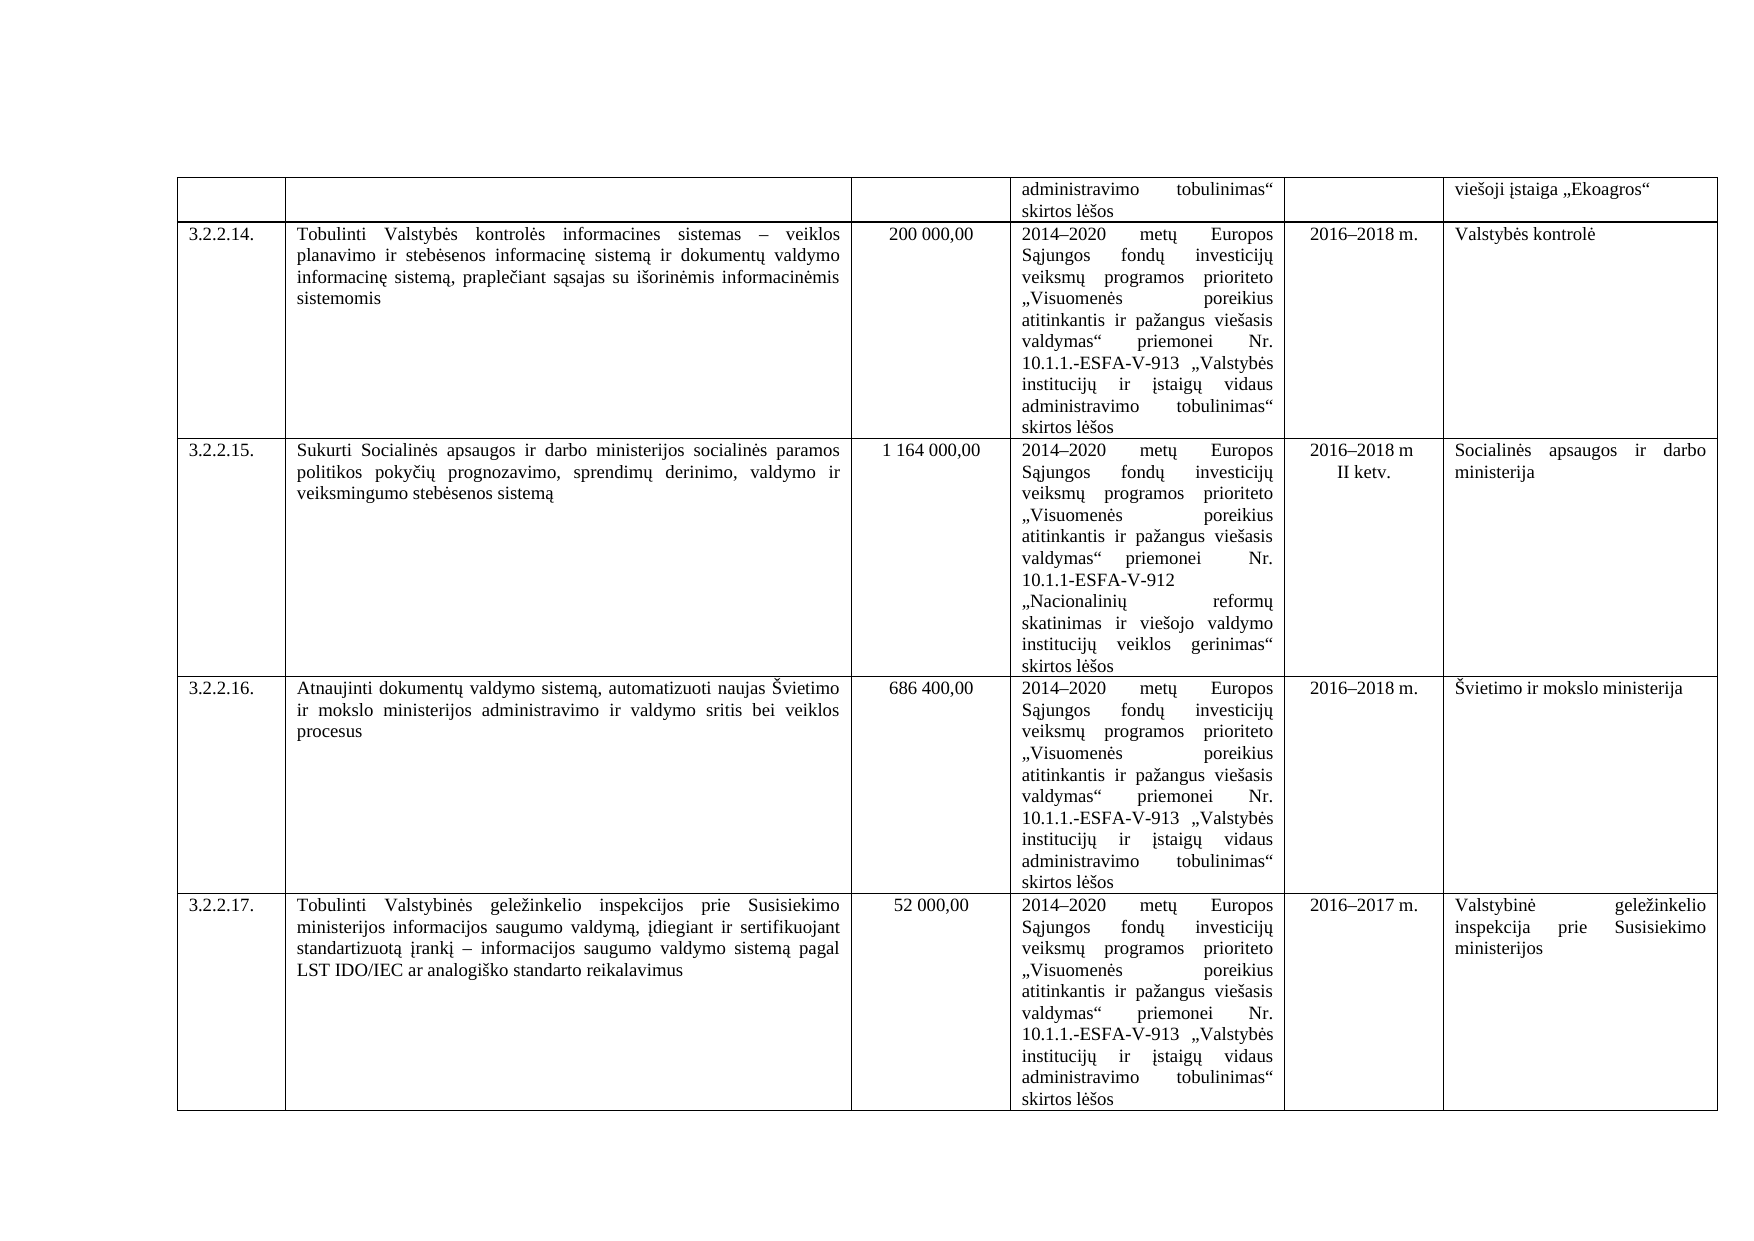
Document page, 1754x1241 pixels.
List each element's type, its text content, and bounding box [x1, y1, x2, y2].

table_cell 3.2.2.15. [178, 439, 285, 676]
table_cell Sukurti Socialinės apsaugos ir darbo ministerijos socialinės paramos politikos pokyčių prognozavimo, sprendimų derinimo, valdymo ir veiksmingumo stebėsenos sistemą [286, 439, 851, 676]
table_cell 2014–2020 metų Europos Sąjungos fondų investicijų veiksmų programos prioriteto „Visuomenės poreikius atitinkantis ir pažangus viešasis valdymas“ priemonei Nr. 10.1.1-ESFA-V-912 „Nacionalinių reformų skatinimas ir viešojo valdymo institucijų veiklos gerinimas“ skirtos lėšos [1011, 439, 1284, 676]
table_cell Švietimo ir mokslo ministerija [1444, 677, 1717, 893]
table_cell [286, 178, 851, 221]
table_cell 2014–2020 metų Europos Sąjungos fondų investicijų veiksmų programos prioriteto „Visuomenės poreikius atitinkantis ir pažangus viešasis valdymas“ priemonei Nr. 10.1.1.-ESFA-V-913 „Valstybės institucijų ir įstaigų vidaus administravimo tobulinimas“ skirtos lėšos [1011, 223, 1284, 438]
table_cell 2016–2018 m. [1285, 677, 1443, 893]
table_cell administravimo tobulinimas“ skirtos lėšos [1011, 178, 1284, 221]
table_cell 2016–2018 m. [1285, 223, 1443, 438]
table_cell 3.2.2.17. [178, 894, 285, 1109]
table_cell 1 164 000,00 [852, 439, 1010, 676]
table_cell 3.2.2.16. [178, 677, 285, 893]
table_cell viešoji įstaiga „Ekoagros“ [1444, 178, 1717, 221]
table_cell 200 000,00 [852, 223, 1010, 438]
table_cell 2016–2018 m II ketv. [1285, 439, 1443, 676]
table_cell 2014–2020 metų Europos Sąjungos fondų investicijų veiksmų programos prioriteto „Visuomenės poreikius atitinkantis ir pažangus viešasis valdymas“ priemonei Nr. 10.1.1.-ESFA-V-913 „Valstybės institucijų ir įstaigų vidaus administravimo tobulinimas“ skirtos lėšos [1011, 677, 1284, 893]
table_cell [178, 178, 285, 221]
table_cell Tobulinti Valstybinės geležinkelio inspekcijos prie Susisiekimo ministerijos informacijos saugumo valdymą, įdiegiant ir sertifikuojant standartizuotą įrankį – informacijos saugumo valdymo sistemą pagal LST IDO/IEC ar analogiško standarto reikalavimus [286, 894, 851, 1109]
table_cell 3.2.2.14. [178, 223, 285, 438]
table_cell [1285, 178, 1443, 221]
table_cell 52 000,00 [852, 894, 1010, 1109]
table_cell Atnaujinti dokumentų valdymo sistemą, automatizuoti naujas Švietimo ir mokslo ministerijos administravimo ir valdymo sritis bei veiklos procesus [286, 677, 851, 893]
table_cell 2016–2017 m. [1285, 894, 1443, 1109]
table_cell Valstybės kontrolė [1444, 223, 1717, 438]
table_cell [852, 178, 1010, 221]
table_cell 686 400,00 [852, 677, 1010, 893]
table_cell Valstybinė geležinkelio inspekcija prie Susisiekimo ministerijos [1444, 894, 1717, 1109]
table_cell Tobulinti Valstybės kontrolės informacines sistemas – veiklos planavimo ir stebėsenos informacinę sistemą ir dokumentų valdymo informacinę sistemą, praplečiant sąsajas su išorinėmis informacinėmis sistemomis [286, 223, 851, 438]
table_cell Socialinės apsaugos ir darbo ministerija [1444, 439, 1717, 676]
table_cell 2014–2020 metų Europos Sąjungos fondų investicijų veiksmų programos prioriteto „Visuomenės poreikius atitinkantis ir pažangus viešasis valdymas“ priemonei Nr. 10.1.1.-ESFA-V-913 „Valstybės institucijų ir įstaigų vidaus administravimo tobulinimas“ skirtos lėšos [1011, 894, 1284, 1109]
